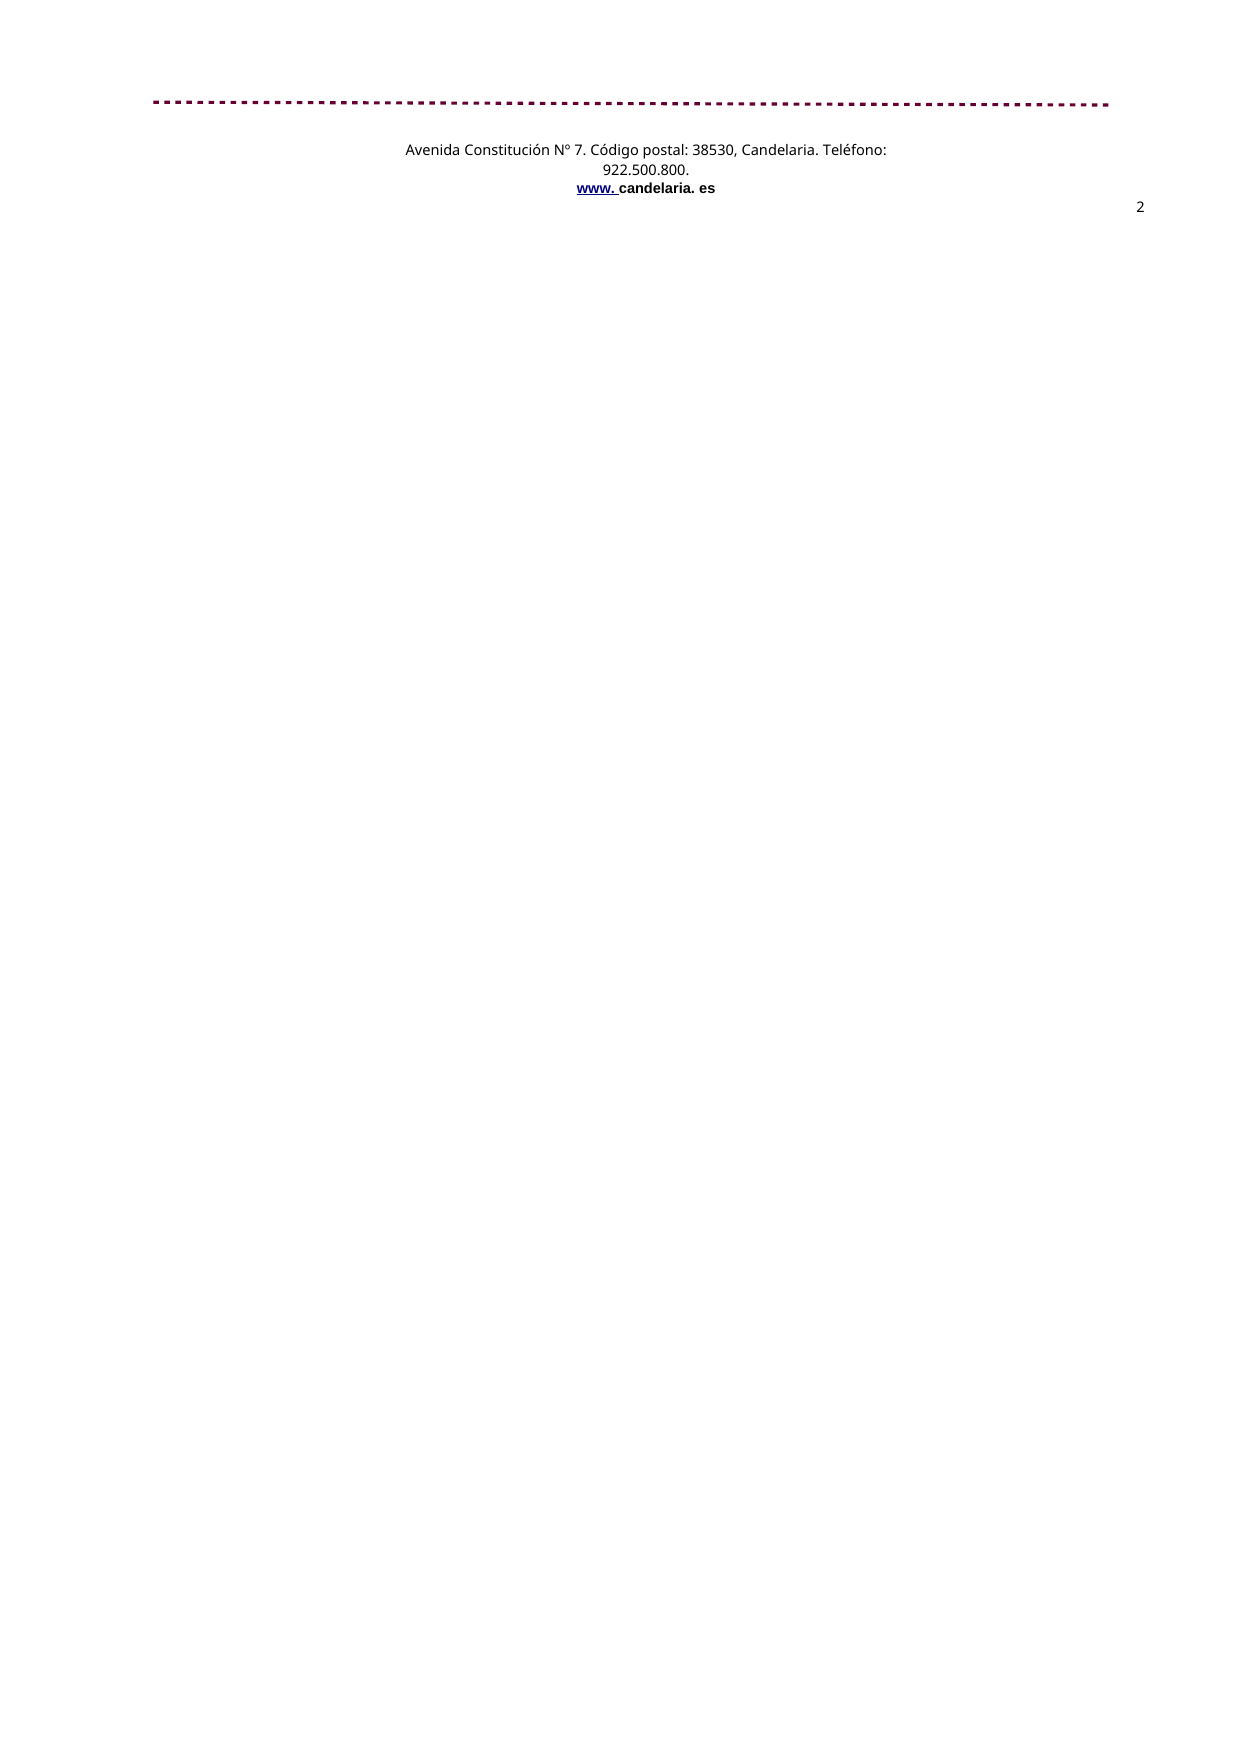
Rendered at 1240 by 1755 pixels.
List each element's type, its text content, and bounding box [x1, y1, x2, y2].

text www. candelaria. es [369, 179, 922, 196]
text 2 [123, 196, 1144, 216]
text Avenida Constitución Nº 7. Código postal: 38530, Candelaria. Teléfono: 922.500.800. [370, 140, 922, 179]
